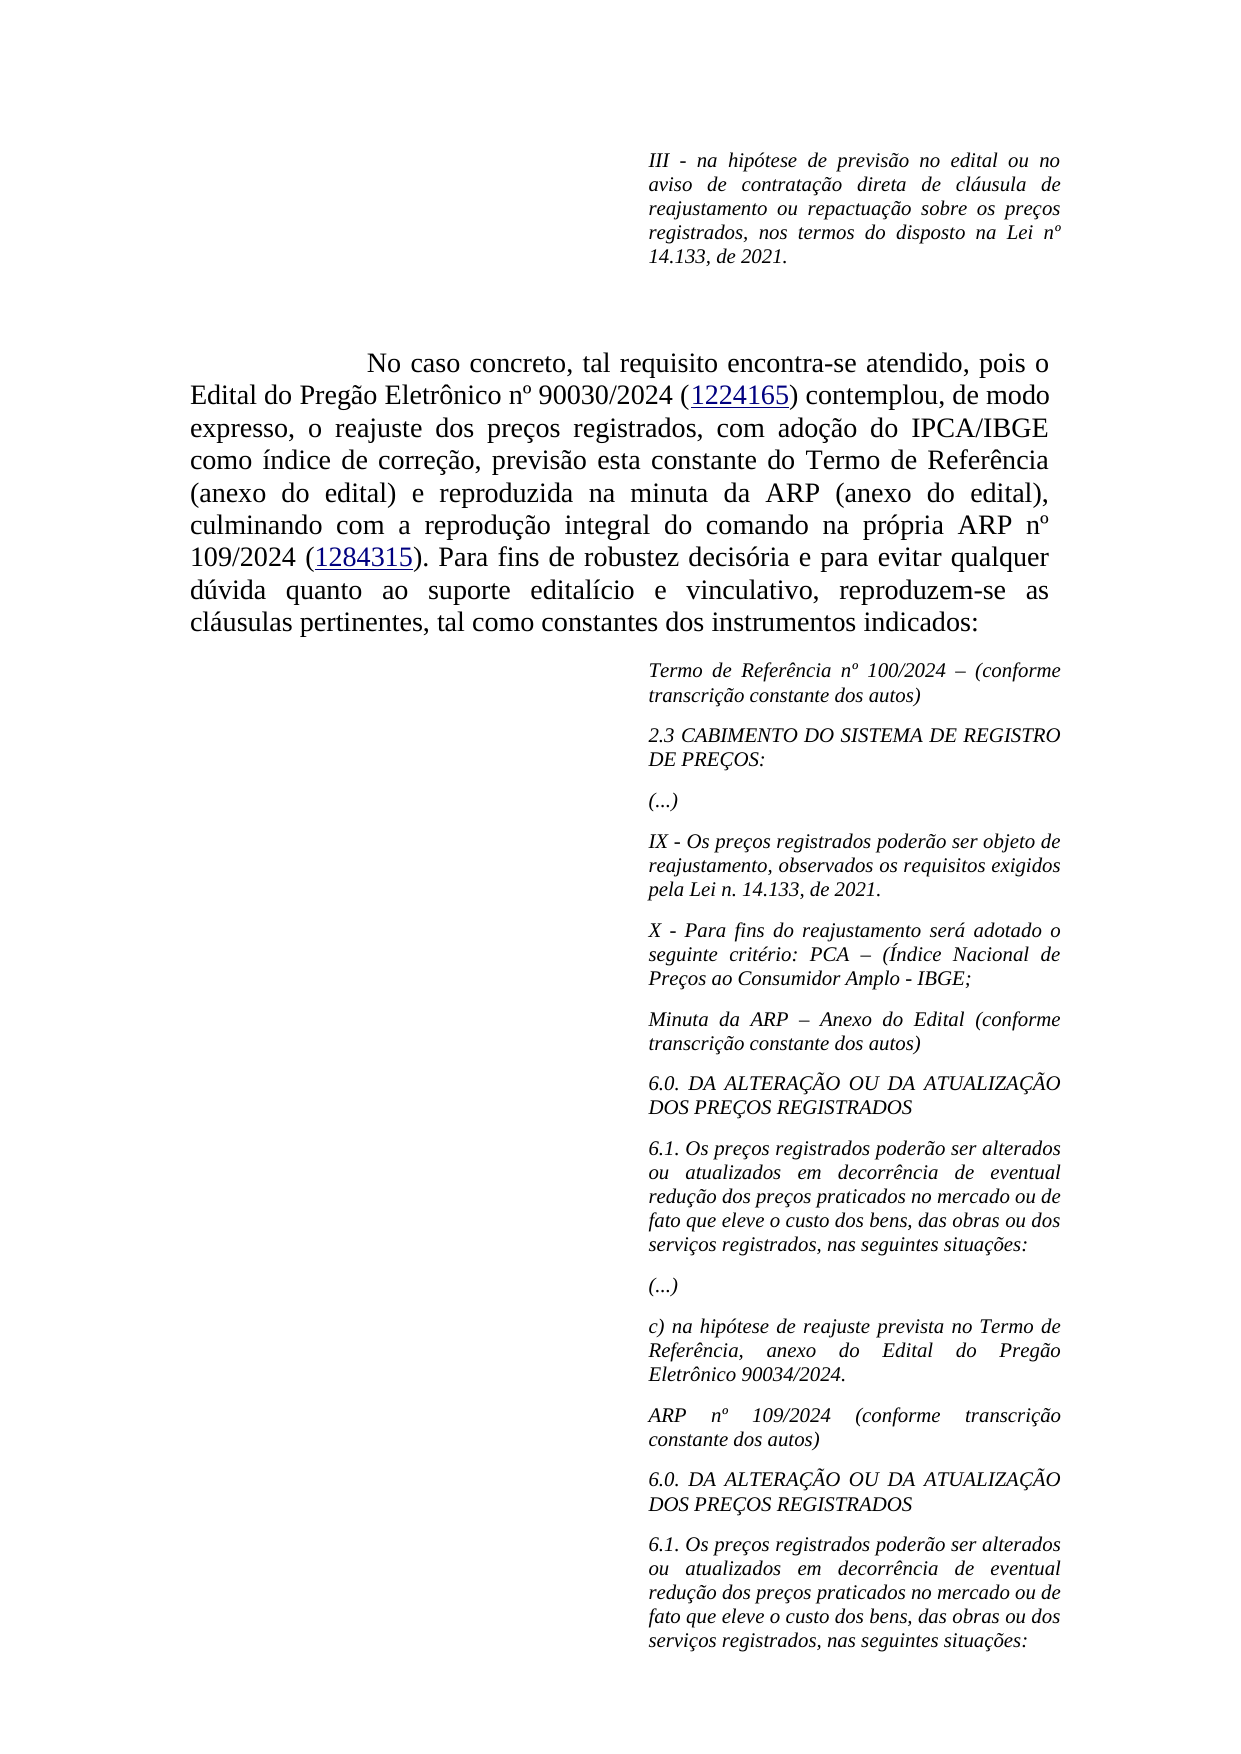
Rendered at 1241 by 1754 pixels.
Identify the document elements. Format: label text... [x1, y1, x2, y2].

text (...) [648, 788, 1063, 812]
text 6.1. Os preços registrados poderão ser alterados ou atualizados em decorrência de eventual redução dos preços praticados no mercado ou de fato que eleve o custo dos bens, das obras ou dos serviços registrados, nas seguintes situações: [648, 1532, 1063, 1652]
text III - na hipótese de previsão no edital ou no aviso de contratação direta de cláusula de reajustamento ou repactuação sobre os preços registrados, nos termos do disposto na Lei nº 14.133, de 2021. [648, 147, 1063, 268]
text X - Para fins do reajustamento será adotado o seguinte critério: PCA – (Índice Nacional de Preços ao Consumidor Amplo - IBGE; [648, 918, 1063, 990]
text 2.3 CABIMENTO DO SISTEMA DE REGISTRO DE PREÇOS: [648, 723, 1063, 771]
text 6.0. DA ALTERAÇÃO OU DA ATUALIZAÇÃO DOS PREÇOS REGISTRADOS [648, 1071, 1063, 1119]
text 6.1. Os preços registrados poderão ser alterados ou atualizados em decorrência de eventual redução dos preços praticados no mercado ou de fato que eleve o custo dos bens, das obras ou dos serviços registrados, nas seguintes situações: [648, 1136, 1063, 1256]
text IX - Os preços registrados poderão ser objeto de reajustamento, observados os requisitos exigidos pela Lei n. 14.133, de 2021. [648, 829, 1063, 901]
text c) na hipótese de reajuste prevista no Termo de Referência, anexo do Edital do Pregão Eletrônico 90034/2024. [648, 1314, 1063, 1386]
text Termo de Referência nº 100/2024 – (conforme transcrição constante dos autos) [648, 658, 1063, 707]
text Minuta da ARP – Anexo do Edital (conforme transcrição constante dos autos) [648, 1006, 1063, 1054]
text 6.0. DA ALTERAÇÃO OU DA ATUALIZAÇÃO DOS PREÇOS REGISTRADOS [648, 1467, 1063, 1516]
text ARP nº 109/2024 (conforme transcrição constante dos autos) [648, 1403, 1063, 1451]
text (...) [648, 1273, 1063, 1297]
text No caso concreto, tal requisito encontra-se atendido, pois o Edital do Pregão Eletrônico nº 90030/2024 (1224165) contemplou, de modo expresso, o reajuste dos preços registrados, com adoção do IPCA/IBGE como índice de correção, previsão esta constante do Termo de Referência (anexo do edital) e reproduzida na minuta da ARP (anexo do edital), culminando com a reprodução integral do comando na própria ARP nº 109/2024 (1284315). Para fins de robustez decisória e para evitar qualquer dúvida quanto ao suporte editalício e vinculativo, reproduzem-se as cláusulas pertinentes, tal como constantes dos instrumentos indicados: [190, 346, 1051, 638]
